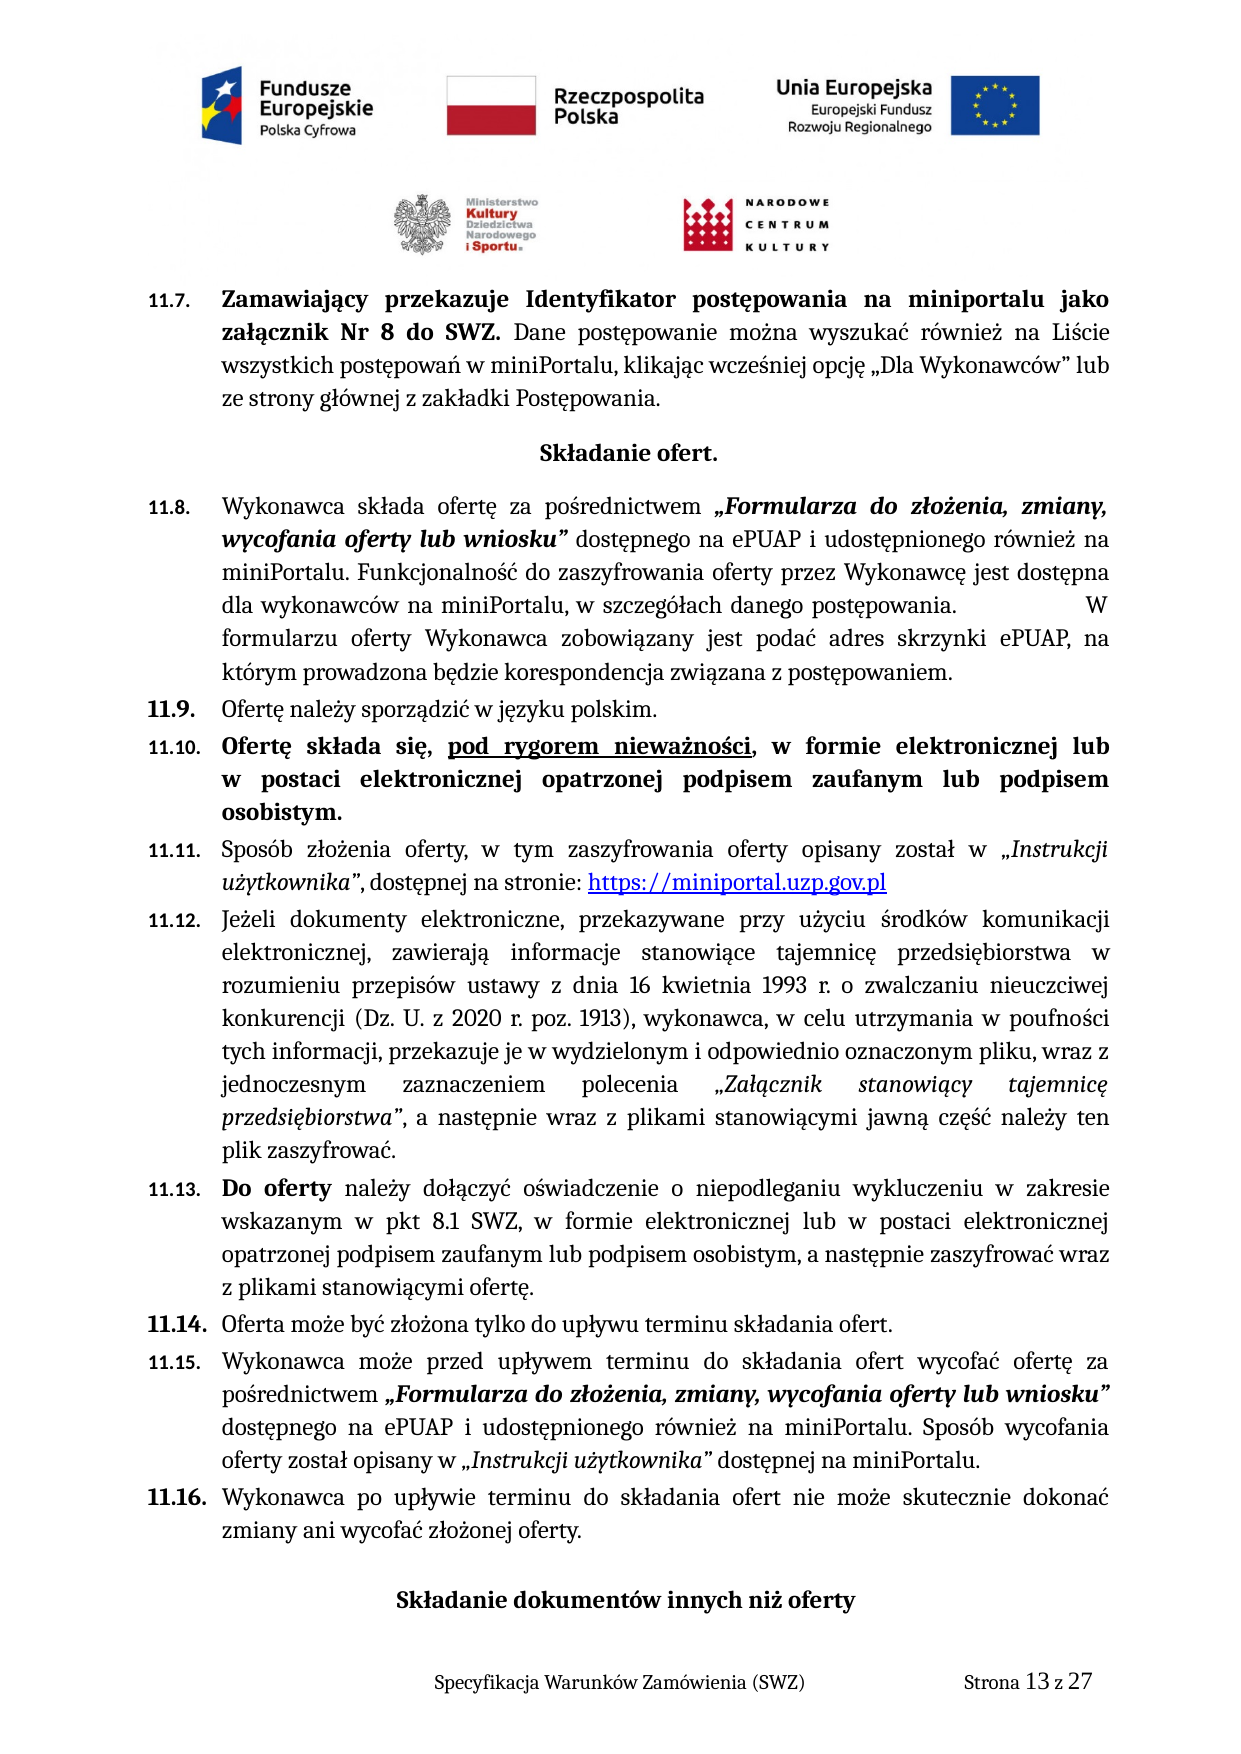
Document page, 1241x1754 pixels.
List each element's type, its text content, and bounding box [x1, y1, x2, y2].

subtitle Do oferty należy dołączyć oświadczenie o niepodleganiu wykluczeniu w zakresie wskazanym w pkt 8.1 SWZ, w formie elektronicznej lub w postaci elektronicznej opatrzonej podpisem zaufanym lub podpisem osobistym, a następnie zaszyfrować wraz z plikami stanowiącymi ofertę. [148, 1173, 1110, 1301]
subtitle Wykonawca składa ofertę za pośrednictwem „Formularza do złożenia, zmiany, wycofania oferty lub wniosku” dostępnego na ePUAP i udostępnionego również na miniPortalu. Funkcjonalność do zaszyfrowania oferty przez Wykonawcę jest dostępna dla wykonawców na miniPortalu, w szczegółach danego postępowania. W formularzu oferty Wykonawca zobowiązany jest podać adres skrzynki ePUAP, na którym prowadzona będzie korespondencja związana z postępowaniem. [148, 492, 1110, 686]
subtitle Sposób złożenia oferty, w tym zaszyfrowania oferty opisany został w „Instrukcji użytkownika”, dostępnej na stronie: https://miniportal.uzp.gov.pl [148, 835, 1110, 897]
subtitle Wykonawca po upływie terminu do składania ofert nie może skutecznie dokonać zmiany ani wycofać złożonej oferty. [148, 1483, 1110, 1545]
subtitle Zamawiający przekazuje Identyfikator postępowania na miniportalu jako załącznik Nr 8 do SWZ. Dane postępowanie można wyszukać również na Liście wszystkich postępowań w miniPortalu, klikając wcześniej opcję „Dla Wykonawców” lub ze strony głównej z zakładki Postępowania. [148, 285, 1110, 413]
subtitle Wykonawca może przed upływem terminu do składania ofert wycofać ofertę za pośrednictwem „Formularza do złożenia, zmiany, wycofania oferty lub wniosku” dostępnego na ePUAP i udostępnionego również na miniPortalu. Sposób wycofania oferty został opisany w „Instrukcji użytkownika” dostępnej na miniPortalu. [148, 1347, 1110, 1475]
picture [147, 34, 1093, 286]
subtitle Ofertę należy sporządzić w języku polskim. [148, 694, 1110, 723]
subtitle Składanie dokumentów innych niż oferty [148, 1586, 1110, 1615]
subtitle Składanie ofert. [148, 439, 1110, 468]
subtitle Oferta może być złożona tylko do upływu terminu składania ofert. [148, 1310, 1110, 1338]
subtitle Ofertę składa się, pod rygorem nieważności, w formie elektronicznej lub w postaci elektronicznej opatrzonej podpisem zaufanym lub podpisem osobistym. [148, 732, 1110, 827]
subtitle Jeżeli dokumenty elektroniczne, przekazywane przy użyciu środków komunikacji elektronicznej, zawierają informacje stanowiące tajemnicę przedsiębiorstwa w rozumieniu przepisów ustawy z dnia 16 kwietnia 1993 r. o zwalczaniu nieuczciwej konkurencji (Dz. U. z 2020 r. poz. 1913), wykonawca, w celu utrzymania w poufności tych informacji, przekazuje je w wydzielonym i odpowiednio oznaczonym pliku, wraz z jednoczesnym zaznaczeniem polecenia „Załącznik stanowiący tajemnicę przedsiębiorstwa”, a następnie wraz z plikami stanowiącymi jawną część należy ten plik zaszyfrować. [148, 905, 1110, 1165]
